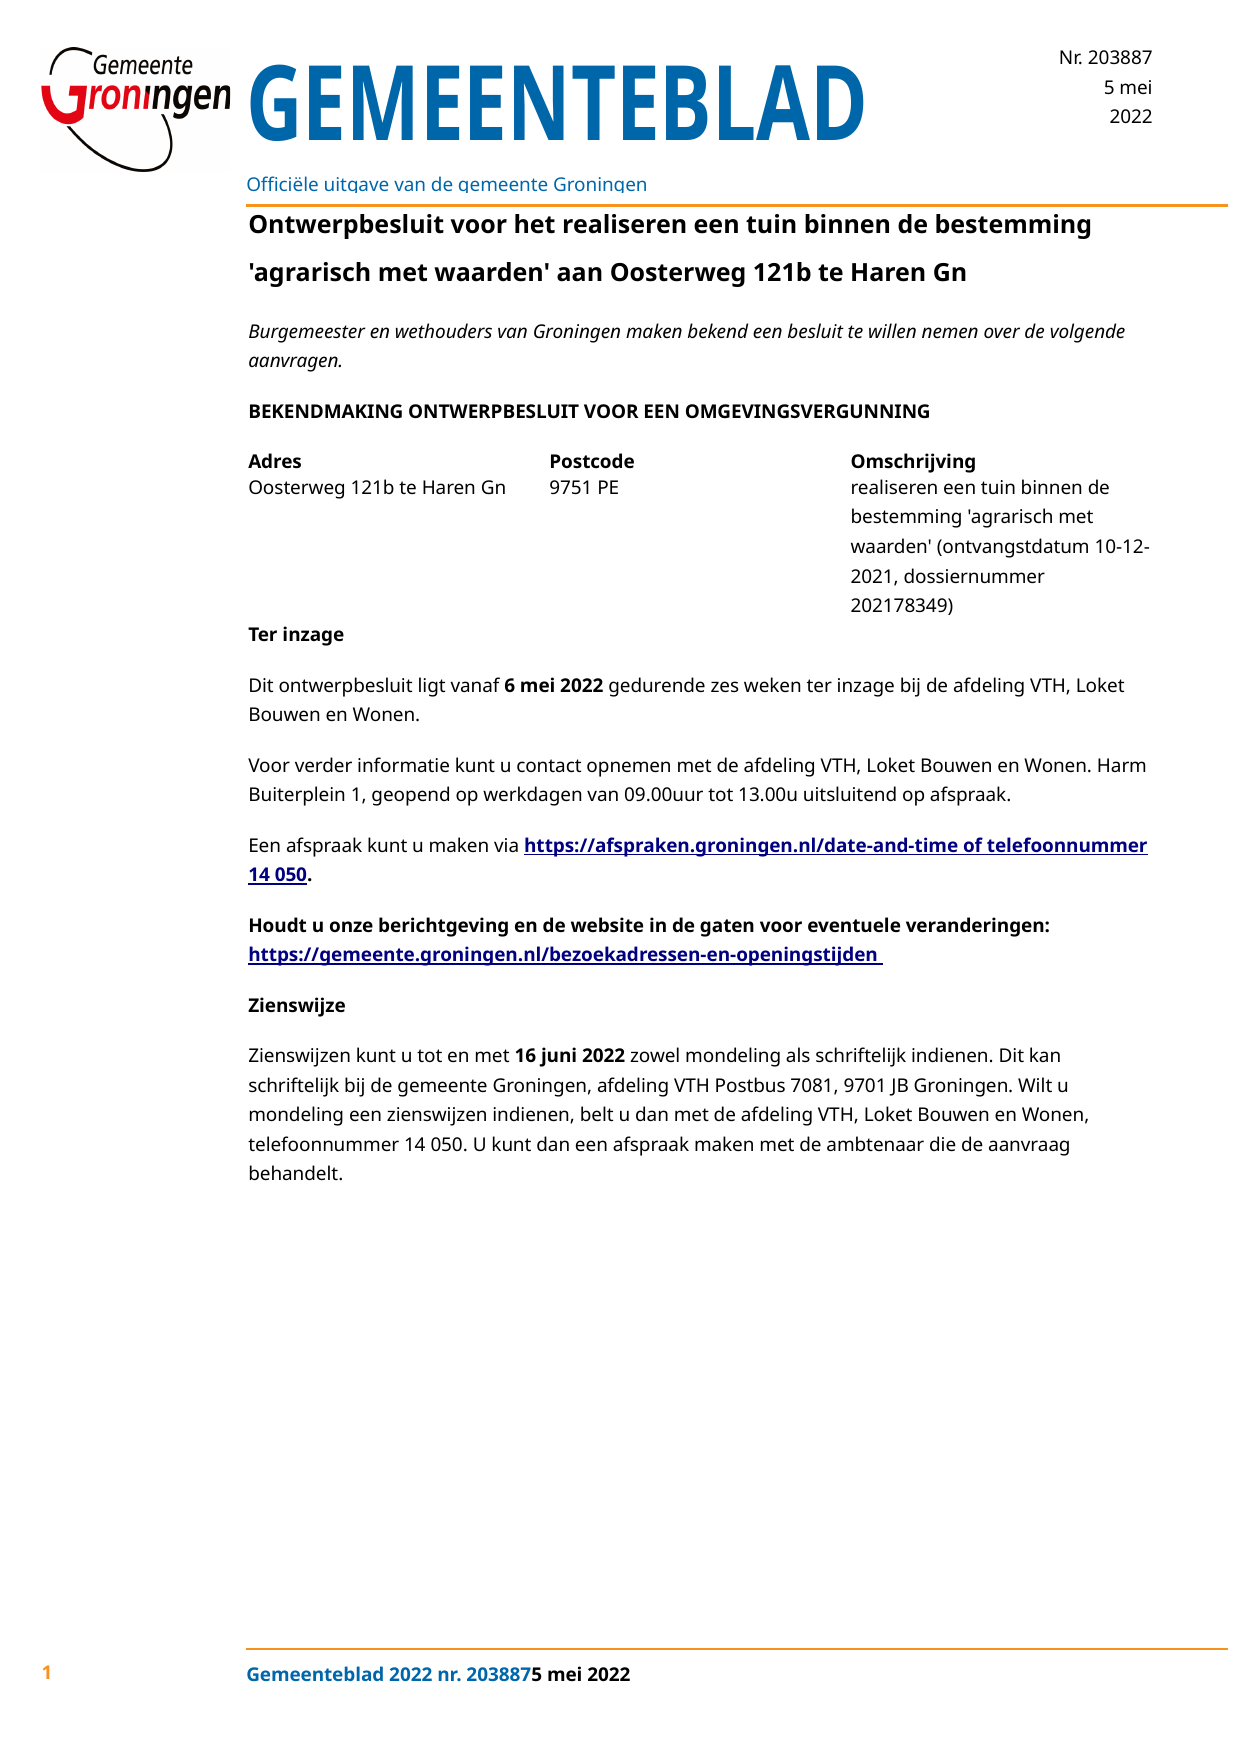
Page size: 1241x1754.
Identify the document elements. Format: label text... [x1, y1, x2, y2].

table_header Adres [248, 449, 549, 474]
text Zienswijzen kunt u tot en met 16 juni 2022 zowel mondeling als schriftelijk indienen. Dit kan schriftelijk bij de gemeente Groningen, afdeling VTH Postbus 7081, 9701 JB Groningen. Wilt u mondeling een zienswijzen indienen, belt u dan met de afdeling VTH, Loket Bouwen en Wonen, telefoonnummer 14 050. U kunt dan een afspraak maken met de ambtenaar die de aanvraag behandelt. [248, 1042, 1152, 1186]
text Een afspraak kunt u maken via https://afspraken.groningen.nl/date-and-time of telefoonnummer 14 050. [248, 832, 1152, 887]
text Ter inzage [248, 621, 1152, 647]
text Dit ontwerpbesluit ligt vanaf 6 mei 2022 gedurende zes weken ter inzage bij de afdeling VTH, Loket Bouwen en Wonen. [248, 672, 1152, 727]
text Voor verder informatie kunt u contact opnemen met de afdeling VTH, Loket Bouwen en Wonen. Harm Buiterplein 1, geopend op werkdagen van 09.00uur tot 13.00u uitsluitend op afspraak. [248, 752, 1152, 807]
table_cell 9751 PE [549, 474, 850, 618]
text BEKENDMAKING ONTWERPBESLUIT VOOR EEN OMGEVINGSVERGUNNING [248, 398, 1152, 424]
picture [41, 47, 231, 172]
text Zienswijze [248, 992, 1152, 1018]
table_cell realiseren een tuin binnen de bestemming 'agrarisch met waarden' (ontvangstdatum 10-12-2021, dossiernummer 202178349) [850, 474, 1152, 618]
text Burgemeester en wethouders van Groningen maken bekend een besluit te willen nemen over de volgende aanvragen. [248, 318, 1152, 373]
table_header Postcode [549, 449, 850, 474]
table_cell Oosterweg 121b te Haren Gn [248, 474, 549, 618]
text Ontwerpbesluit voor het realiseren een tuin binnen de bestemming 'agrarisch met waarden' aan Oosterweg 121b te Haren Gn [248, 207, 1152, 288]
text Houdt u onze berichtgeving en de website in de gaten voor eventuele veranderingen: https://gemeente.groningen.nl/bezoekadressen-en-openingstijden [248, 912, 1152, 967]
table_header Omschrijving [850, 449, 1152, 474]
